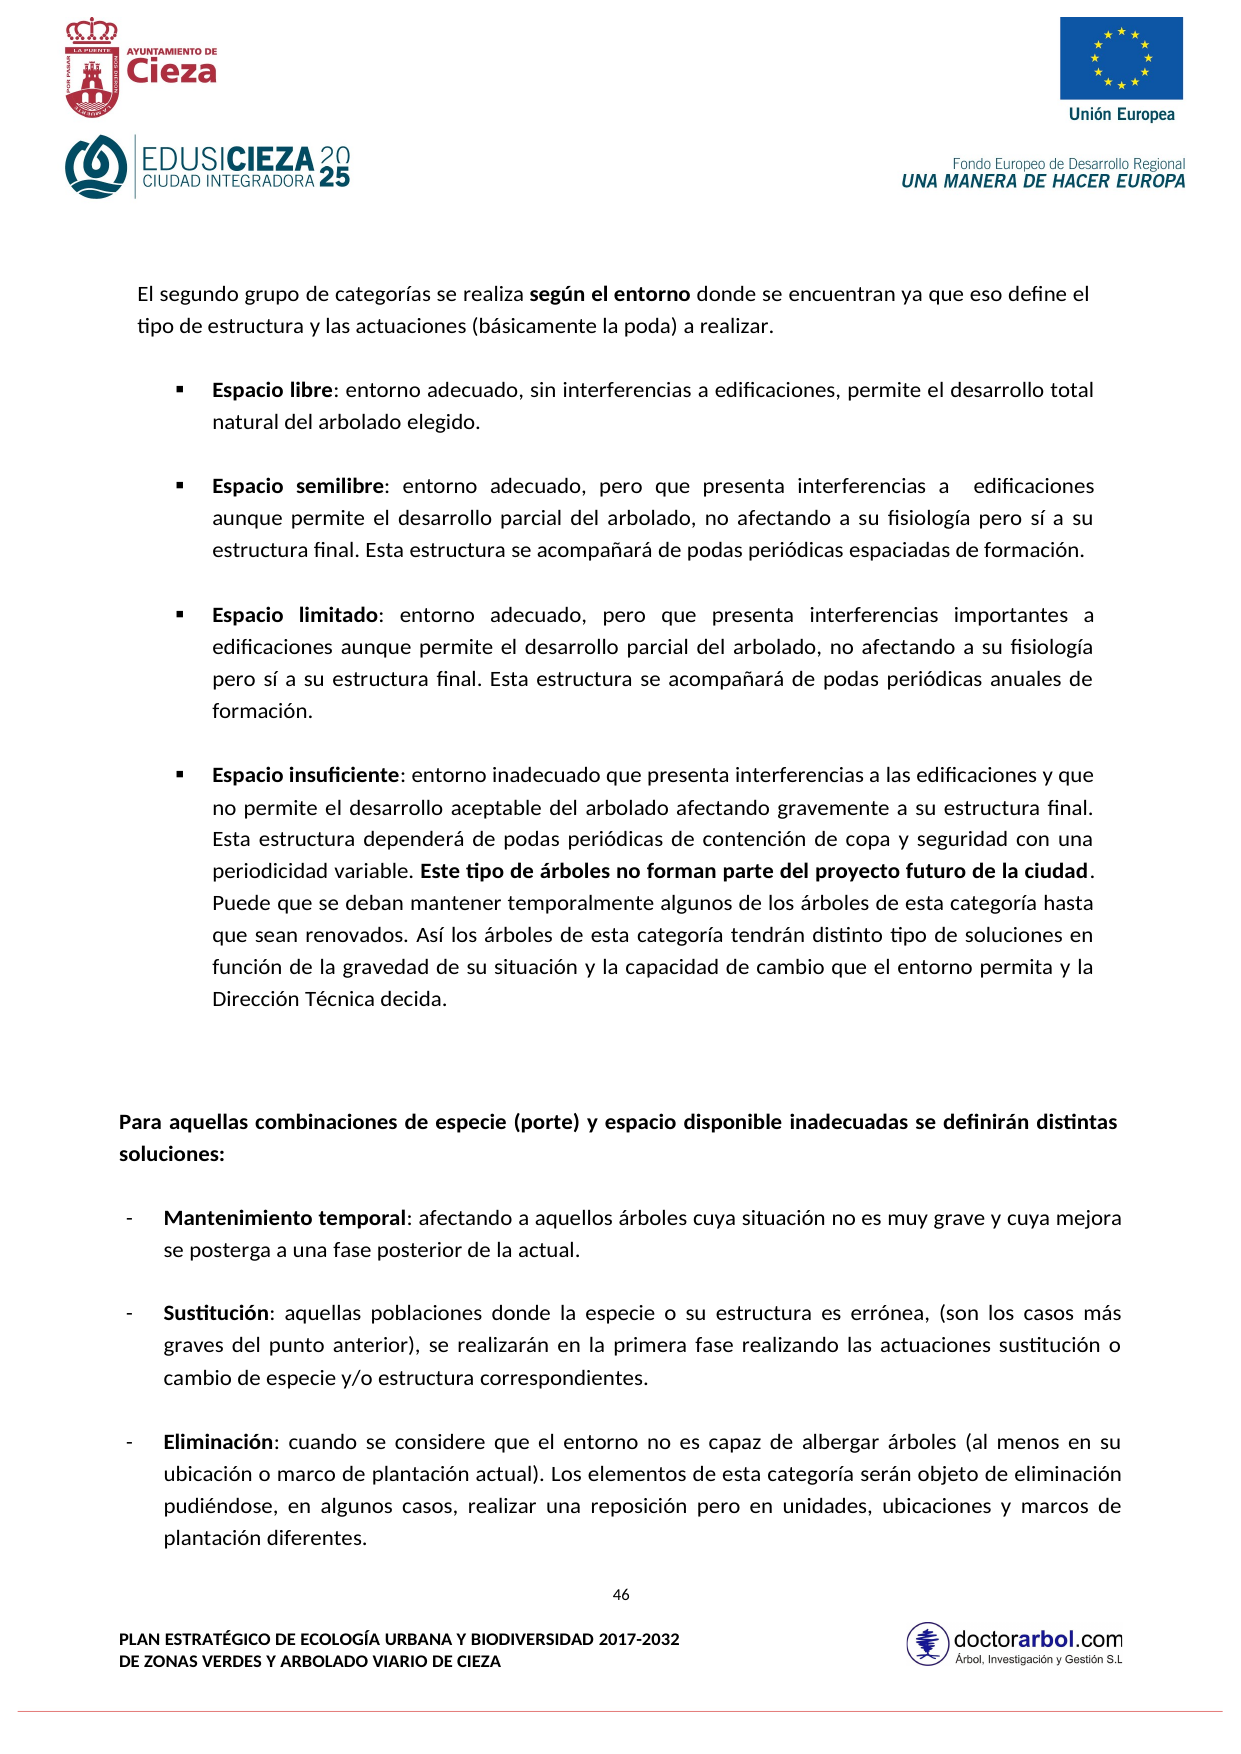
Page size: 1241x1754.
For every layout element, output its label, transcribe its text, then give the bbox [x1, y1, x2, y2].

text 46 [142, 1579, 1100, 1604]
list Eliminación: cuando se considere que el entorno no es capaz de albergar árboles (al menos en su ubicación o marco de plantación actual). Los elementos de esta categoría serán objeto de eliminación pudiéndose, en algunos casos, realizar una reposición pero en unidades, ubicaciones y marcos de plantación diferentes. [126, 1428, 1123, 1551]
text El segundo grupo de categorías se realiza según el entorno donde se encuentran ya que eso define el tipo de estructura y las actuaciones (básicamente la poda) a realizar. [137, 280, 1125, 338]
picture [17, 17, 1223, 1712]
list Espacio limitado: entorno adecuado, pero que presenta interferencias importantes a edificaciones aunque permite el desarrollo parcial del arbolado, no afectando a su fisiología pero sí a su estructura final. Esta estructura se acompañará de podas periódicas anuales de formación. [174, 601, 1095, 723]
list Mantenimiento temporal: afectando a aquellos árboles cuya situación no es muy grave y cuya mejora se posterga a una fase posterior de la actual. [126, 1204, 1123, 1263]
subtitle Para aquellas combinaciones de especie (porte) y espacio disponible inadecuadas se definirán distintas soluciones: [119, 1108, 1182, 1167]
list Espacio semilibre: entorno adecuado, pero que presenta interferencias a edificaciones aunque permite el desarrollo parcial del arbolado, no afectando a su fisiología pero sí a su estructura final. Esta estructura se acompañará de podas periódicas espaciadas de formación. [174, 473, 1095, 563]
list Espacio insuficiente: entorno inadecuado que presenta interferencias a las edificaciones y que no permite el desarrollo aceptable del arbolado afectando gravemente a su estructura final. Esta estructura dependerá de podas periódicas de contención de copa y seguridad con una periodicidad variable. Este tipo de árboles no forman parte del proyecto futuro de la ciudad. Puede que se deban mantener temporalmente algunos de los árboles de esta categoría hasta que sean renovados. Así los árboles de esta categoría tendrán distinto tipo de soluciones en función de la gravedad de su situación y la capacidad de cambio que el entorno permita y la Dirección Técnica decida. [174, 762, 1095, 1012]
text PLAN ESTRATÉGICO DE ECOLOGÍA URBANA Y BIODIVERSIDAD 2017-2032 DE ZONAS VERDES Y ARBOLADO VIARIO DE CIEZA [119, 1628, 699, 1672]
list Espacio libre: entorno adecuado, sin interferencias a edificaciones, permite el desarrollo total natural del arbolado elegido. [174, 376, 1095, 435]
list Sustitución: aquellas poblaciones donde la especie o su estructura es errónea, (son los casos más graves del punto anterior), se realizarán en la primera fase realizando las actuaciones sustitución o cambio de especie y/o estructura correspondientes. [126, 1299, 1123, 1391]
